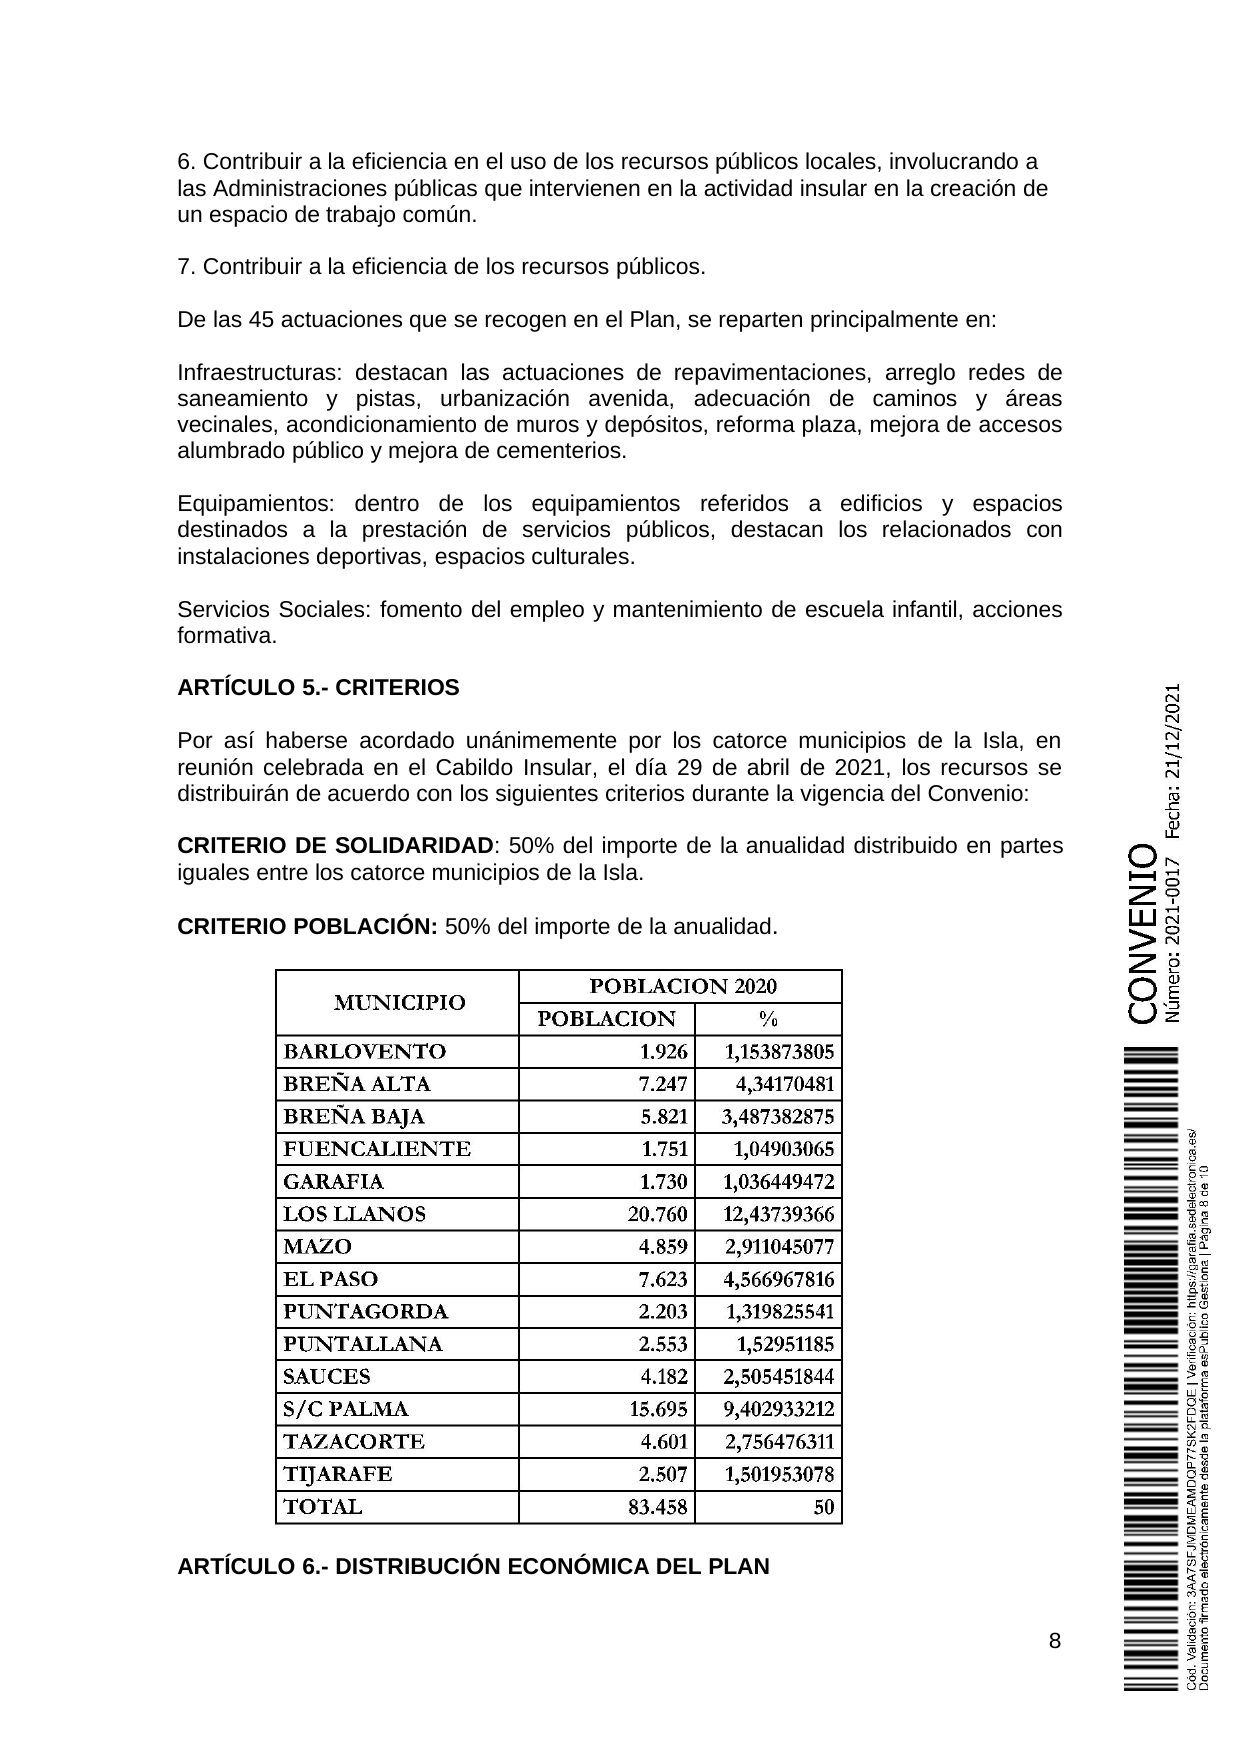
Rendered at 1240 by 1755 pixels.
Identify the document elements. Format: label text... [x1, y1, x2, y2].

text formativa. [177, 623, 1087, 649]
text Por así haberse acordado unánimemente por los catorce municipios de la Isla, en [177, 728, 1087, 754]
text alumbrado público y mejora de cementerios. [177, 438, 1087, 464]
text Servicios Sociales: fomento del empleo y mantenimiento de escuela infantil, acciones [177, 596, 1087, 622]
text Equipamientos: dentro de los equipamientos referidos a edificios y espacios [177, 491, 1087, 517]
text un espacio de trabajo común. [177, 202, 1073, 227]
text ARTÍCULO 6.- DISTRIBUCIÓN ECONÓMICA DEL PLAN [177, 1554, 794, 1580]
text 6. Contribuir a la eficiencia en el uso de los recursos públicos locales, involucrando a [177, 149, 1063, 175]
text 8 [1048, 1628, 1087, 1654]
text iguales entre los catorce municipios de la Isla. [177, 859, 1087, 885]
text CRITERIO POBLACIÓN: 50% del importe de la anualidad. [177, 912, 803, 940]
text Infraestructuras: destacan las actuaciones de repavimentaciones, arreglo redes de [177, 360, 1087, 385]
text saneamiento y pistas, urbanización avenida, adecuación de caminos y áreas [177, 386, 1087, 412]
text ARTÍCULO 5.- CRITERIOS [177, 675, 484, 701]
text De las 45 actuaciones que se recogen en el Plan, se reparten principalmente en: [177, 307, 1021, 333]
text instalaciones deportivas, espacios culturales. [177, 544, 1087, 570]
text distribuirán de acuerdo con los siguientes criterios durante la vigencia del Convenio: [177, 781, 1087, 806]
text CRITERIO DE SOLIDARIDAD: 50% del importe de la anualidad distribuido en partes [177, 833, 1087, 859]
text destinados a la prestación de servicios públicos, destacan los relacionados con [177, 517, 1087, 543]
text vecinales, acondicionamiento de muros y depósitos, reforma plaza, mejora de accesos [177, 412, 1087, 438]
text reunión celebrada en el Cabildo Insular, el día 29 de abril de 2021, los recursos se [177, 754, 1087, 780]
text las Administraciones públicas que intervienen en la actividad insular en la creación de [177, 175, 1073, 201]
text 7. Contribuir a la eficiencia de los recursos públicos. [177, 254, 730, 280]
